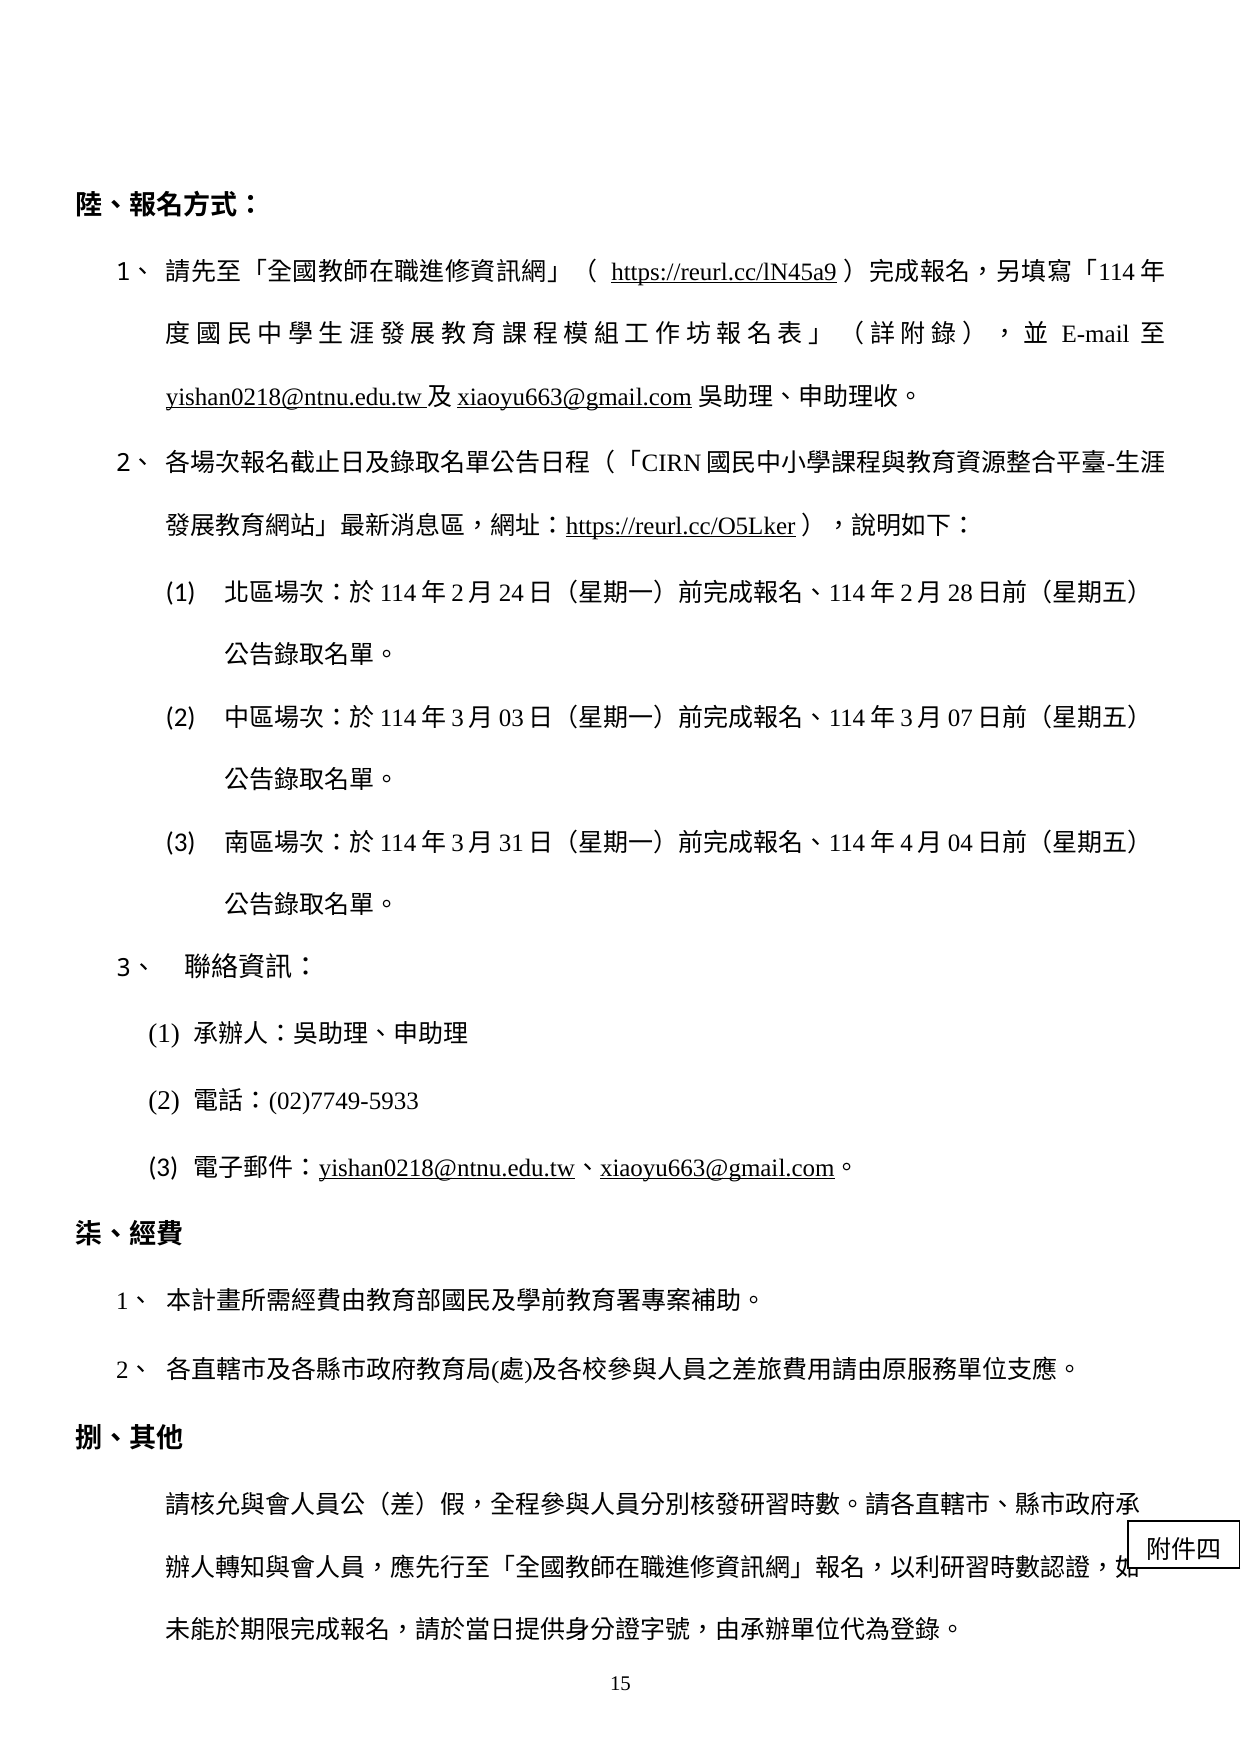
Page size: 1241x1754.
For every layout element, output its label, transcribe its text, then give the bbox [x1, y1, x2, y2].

text 附件四 [1143, 1529, 1223, 1560]
list 中區場次：於114年3月03日（星期一）前完成報名、114年3月07日前（星期五）公告錄取名單。 [165, 673, 1165, 798]
list 聯絡資訊： [116, 923, 1165, 986]
list 各直轄市及各縣市政府教育局(處)及各校參與人員之差旅費用請由原服務單位支應。 [116, 1326, 1165, 1388]
list 南區場次：於114年3月31日（星期一）前完成報名、114年4月04日前（星期五）公告錄取名單。 [165, 798, 1165, 923]
list 各場次報名截止日及錄取名單公告日程（「CIRN國民中小學課程與教育資源整合平臺-生涯發展教育網站」最新消息區，網址：https://reurl.cc/O5Lker ），說明如下： [116, 419, 1165, 544]
text 請核允與會人員公（差）假，全程參與人員分別核發研習時數。請各直轄市、縣市政府承辦人轉知與會人員，應先行至「全國教師在職進修資訊網」報名，以利研習時數認證，如未能於期限完成報名，請於當日提供身分證字號，由承辦單位代為登錄。 [166, 1461, 1165, 1648]
list 其他 [75, 1394, 1165, 1457]
list 電話：(02)7749-5933 [148, 1057, 1165, 1119]
list 承辦人：吳助理、申助理 [148, 990, 1165, 1053]
list 北區場次：於114年2月24日（星期一）前完成報名、114年2月28日前（星期五）公告錄取名單。 [165, 548, 1165, 673]
text 請核允與會人員公（差）假，全程參與人員分別核發研習時數。請各直轄市、縣市政府承辦人轉知與會人員，應先行至「全國教師在職進修資訊網」報名，以利研習時數認證，如未能於期限完成報名，請於當日提供身分證字號，由承辦單位代為登錄。 [1129, 1522, 1239, 1567]
list 本計畫所需經費由教育部國民及學前教育署專案補助。 [116, 1257, 1165, 1319]
list 經費 [75, 1190, 1165, 1253]
list 請先至「全國教師在職進修資訊網」（ https://reurl.cc/lN45a9 ）完成報名，另填寫「114年度國民中學生涯發展教育課程模組工作坊報名表」（詳附錄），並E-mail至yishan0218@ntnu.edu.tw及xiaoyu663@gmail.com 吳助理、申助理收。 [116, 228, 1165, 415]
list 報名方式： [75, 161, 1165, 223]
list 電子郵件：yishan0218@ntnu.edu.tw、xiaoyu663@gmail.com。 [148, 1123, 1165, 1186]
